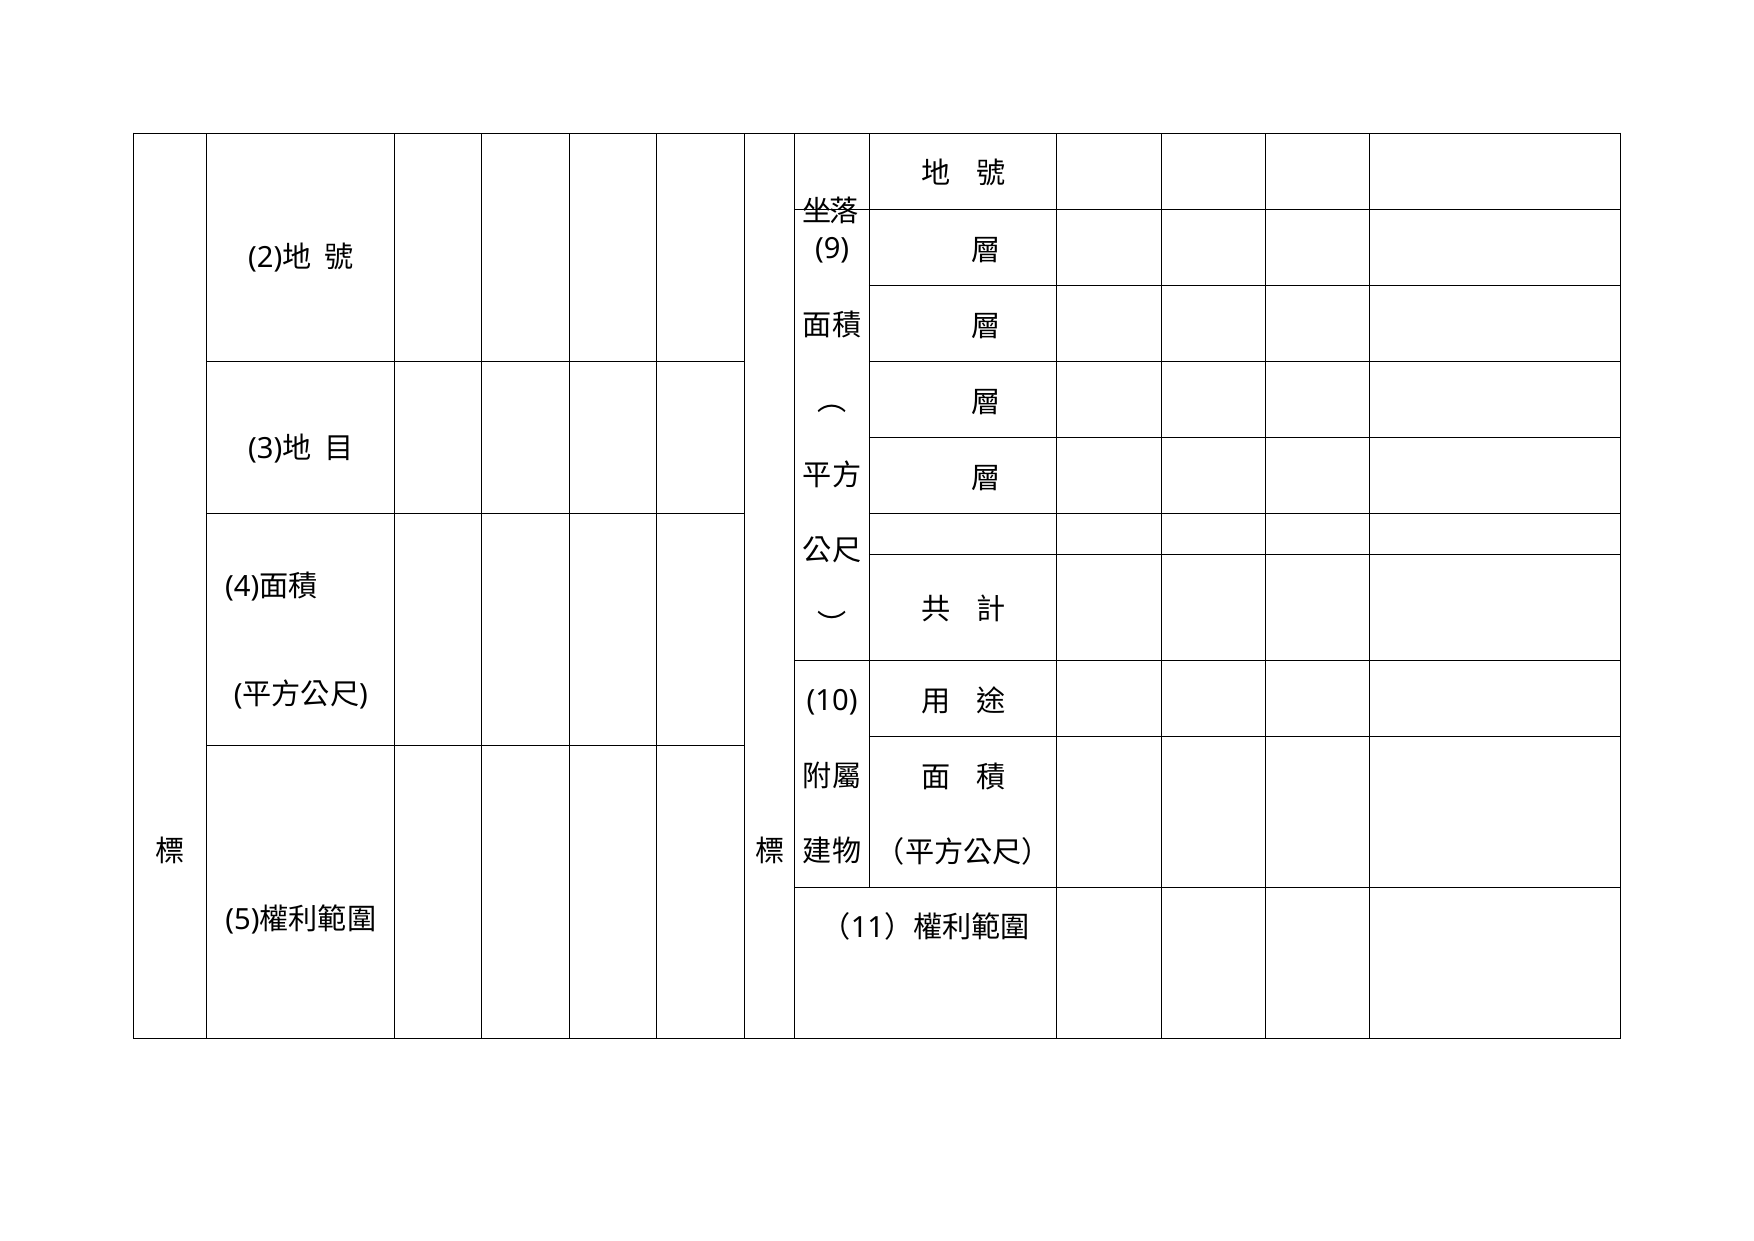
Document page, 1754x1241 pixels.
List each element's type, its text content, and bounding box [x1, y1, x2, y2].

table_cell [1370, 737, 1620, 887]
table_cell [1266, 438, 1369, 513]
table_cell [1266, 737, 1369, 887]
table_cell [657, 362, 744, 513]
table_cell [1162, 888, 1265, 1038]
table_cell [1266, 661, 1369, 736]
table_cell [1057, 286, 1161, 361]
table_cell [1162, 514, 1265, 553]
table_cell [1162, 555, 1265, 660]
table_cell [1057, 888, 1161, 1038]
table_cell [1266, 134, 1369, 209]
table_cell [870, 514, 1056, 553]
table_cell 層 [870, 362, 1056, 437]
table_cell [570, 746, 656, 1038]
table_cell [1266, 362, 1369, 437]
table_cell 地 號 [870, 134, 1056, 209]
table_cell [1057, 438, 1161, 513]
table_cell [1162, 661, 1265, 736]
table_cell [657, 746, 744, 1038]
table_cell [1370, 210, 1620, 285]
table_cell 層 [870, 438, 1056, 513]
table_cell [1057, 210, 1161, 285]
table_cell [1266, 888, 1369, 1038]
table_cell [482, 362, 569, 513]
table_cell [1057, 555, 1161, 660]
table_cell [1370, 362, 1620, 437]
table_cell [1162, 438, 1265, 513]
table_cell 面 積 （平方公尺） [870, 737, 1056, 887]
table_cell (8) 建物 坐落 [795, 134, 869, 209]
table_cell [395, 514, 481, 745]
table_cell 用 途 [870, 661, 1056, 736]
table_cell [1370, 286, 1620, 361]
table_cell [1162, 286, 1265, 361]
table_cell [395, 746, 481, 1038]
table_cell [1057, 737, 1161, 887]
table_cell (3)地 目 [207, 362, 394, 513]
table_cell 建 物 標 示 [745, 134, 794, 1038]
table_cell (10) 附屬 建物 [795, 661, 869, 887]
table_cell [482, 514, 569, 745]
table_cell [1370, 438, 1620, 513]
table_cell [1162, 134, 1265, 209]
table_cell [1162, 362, 1265, 437]
table_cell [657, 134, 744, 361]
table_cell 土 地 標 示 [134, 134, 206, 1038]
table_cell [1370, 888, 1620, 1038]
table_cell 層 [870, 210, 1056, 285]
table_cell [1057, 362, 1161, 437]
table_cell [1266, 286, 1369, 361]
table_cell [1370, 661, 1620, 736]
table_cell (5)權利範圍 [207, 746, 394, 1038]
table_cell [1370, 555, 1620, 660]
table_cell [570, 514, 656, 745]
table_cell [1057, 514, 1161, 553]
table_cell (9) 面積 ︵ 平方 公尺 ︶ [795, 210, 869, 660]
table_cell [395, 134, 481, 361]
table_cell [1370, 134, 1620, 209]
table_cell (4)面積 (平方公尺) [207, 514, 394, 745]
table_cell [570, 362, 656, 513]
table_cell [1266, 210, 1369, 285]
table_cell [482, 134, 569, 361]
table_cell [482, 746, 569, 1038]
table_cell 共 計 [870, 555, 1056, 660]
table_cell [1162, 210, 1265, 285]
table_cell [1266, 555, 1369, 660]
table_cell [395, 362, 481, 513]
table_cell [1266, 514, 1369, 553]
table_cell [1162, 737, 1265, 887]
table_cell [570, 134, 656, 361]
table_cell （11）權利範圍 [795, 888, 1056, 1038]
table_cell (2)地 號 [207, 134, 394, 361]
table_cell 層 [870, 286, 1056, 361]
table_cell [1057, 134, 1161, 209]
table_cell [1057, 661, 1161, 736]
table_cell [657, 514, 744, 745]
table_cell [1370, 514, 1620, 553]
